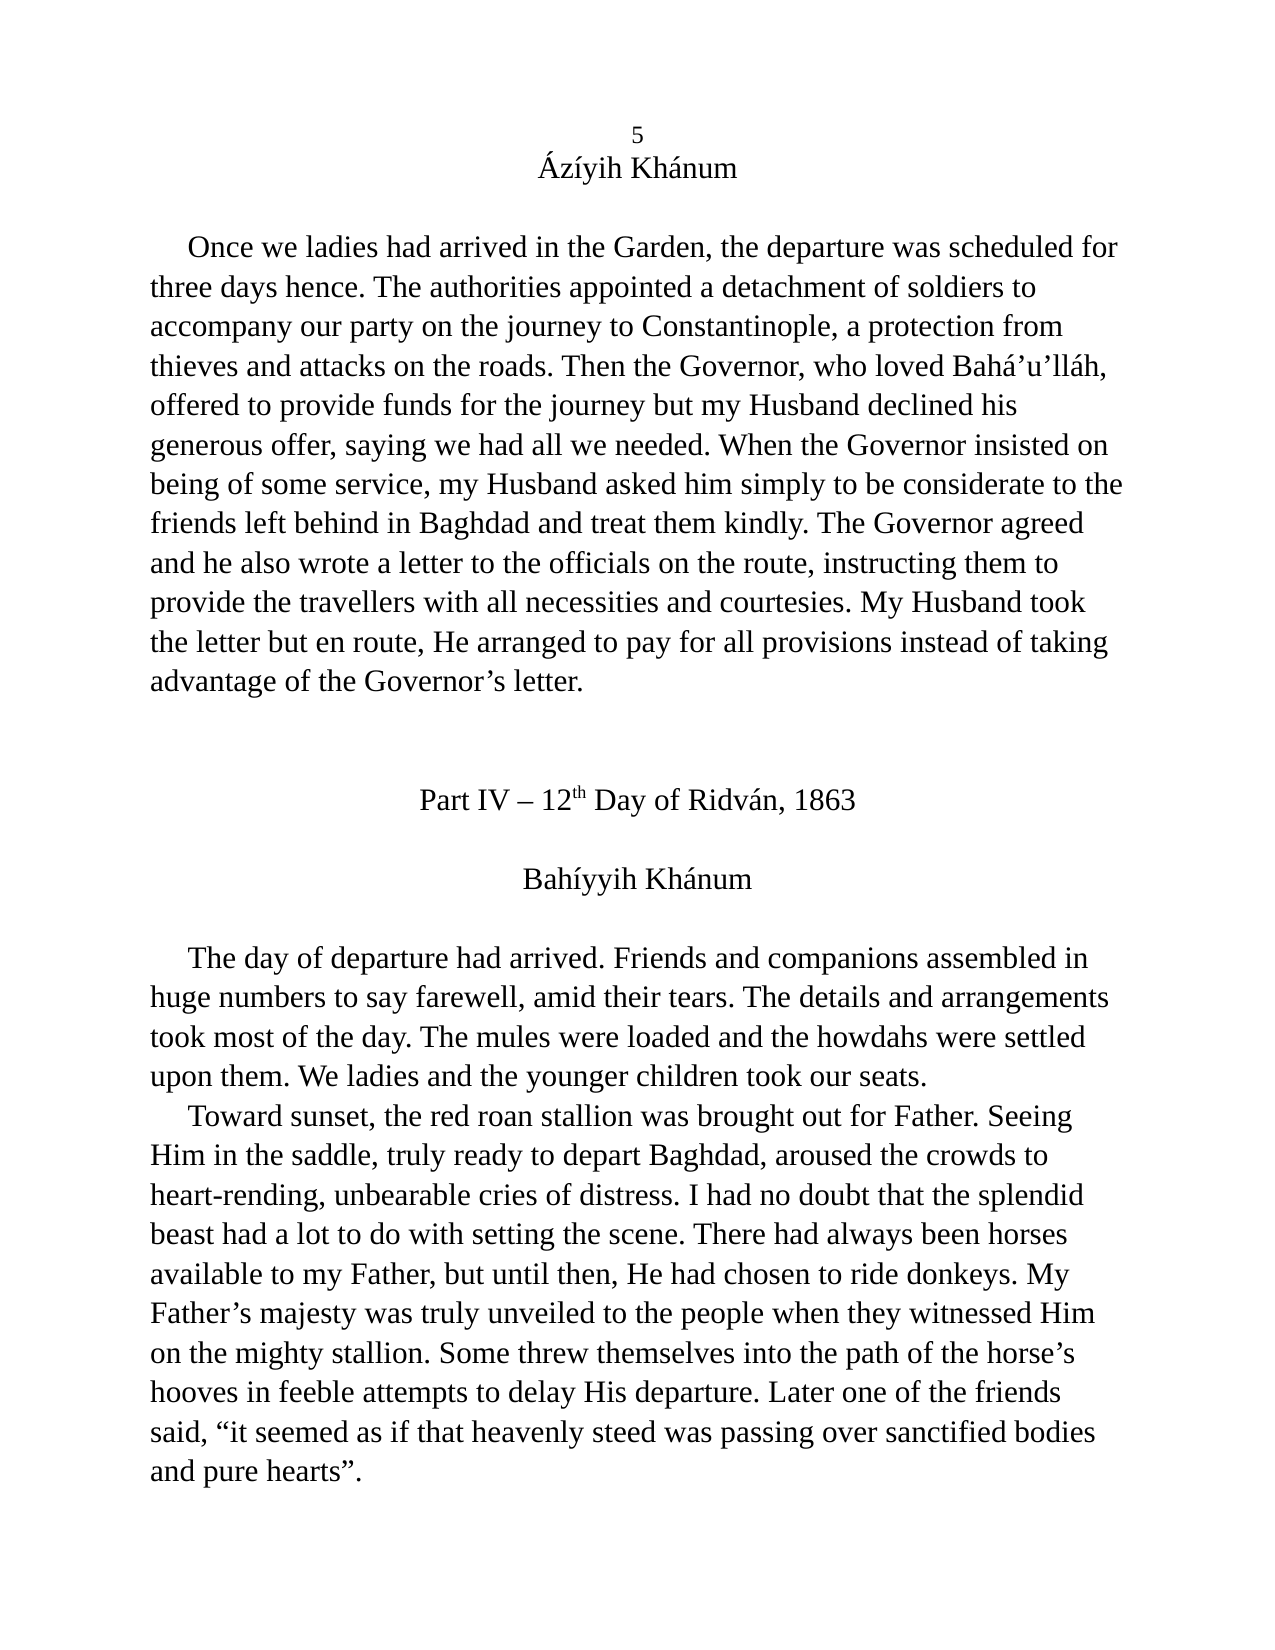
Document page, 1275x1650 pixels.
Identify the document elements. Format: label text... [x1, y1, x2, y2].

text The day of departure had arrived. Friends and companions assembled in huge numbers to say farewell, amid their tears. The details and arrangements took most of the day. The mules were loaded and the howdahs were settled upon them. We ladies and the younger children took our seats. [150, 939, 1125, 1093]
text Part IV – 12th Day of Ridván, 1863 [150, 781, 1125, 817]
text Toward sunset, the red roan stallion was brought out for Father. Seeing Him in the saddle, truly ready to depart Baghdad, aroused the crowds to heart-rending, unbearable cries of distress. I had no doubt that the splendid beast had a lot to do with setting the scene. There had always been horses available to my Father, but until then, He had chosen to ride donkeys. My Father’s majesty was truly unveiled to the people when they witnessed Him on the mighty stallion. Some threw themselves into the path of the horse’s hooves in feeble attempts to delay His departure. Later one of the friends said, “it seemed as if that heavenly steed was passing over sanctified bodies and pure hearts”. [150, 1097, 1125, 1488]
text Bahíyyih Khánum [150, 860, 1125, 896]
text Ázíyih Khánum [150, 149, 1125, 185]
text Once we ladies had arrived in the Garden, the departure was scheduled for three days hence. The authorities appointed a detachment of soldiers to accompany our party on the journey to Constantinople, a protection from thieves and attacks on the roads. Then the Governor, who loved Bahá’u’lláh, offered to provide funds for the journey but my Husband declined his generous offer, saying we had all we needed. When the Governor insisted on being of some service, my Husband asked him simply to be considerate to the friends left behind in Baghdad and treat them kindly. The Governor agreed and he also wrote a letter to the officials on the route, instructing them to provide the travellers with all necessities and courtesies. My Husband took the letter but en route, He arranged to pay for all provisions instead of taking advantage of the Governor’s letter. [150, 228, 1125, 699]
